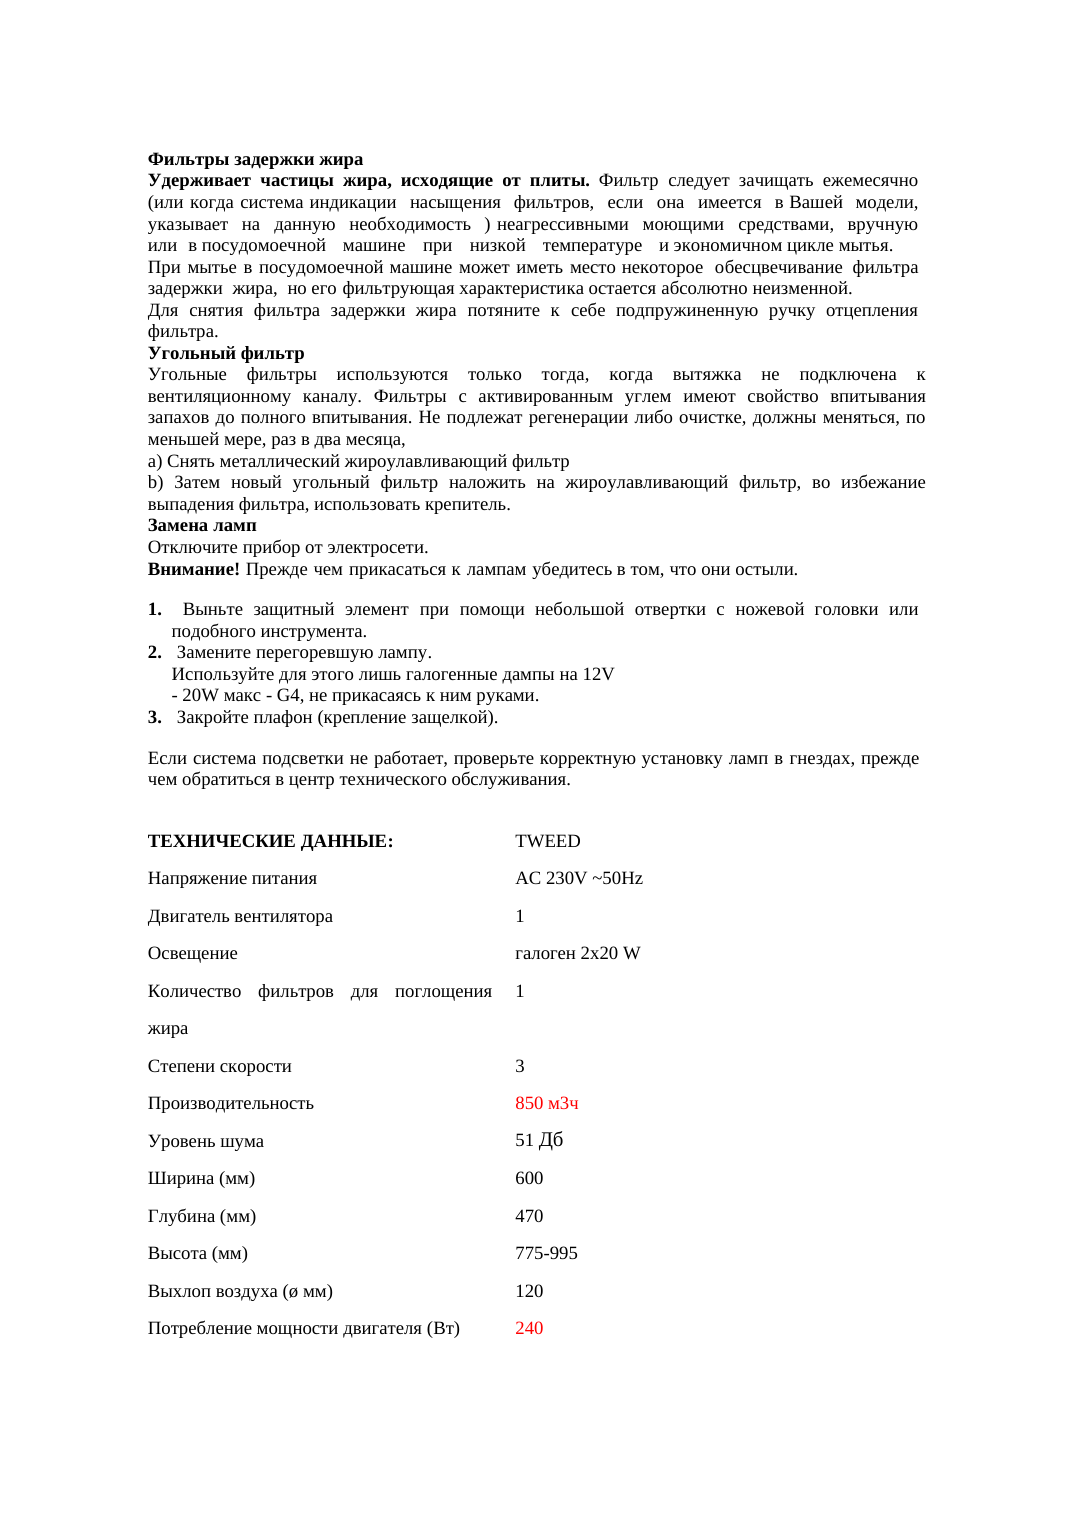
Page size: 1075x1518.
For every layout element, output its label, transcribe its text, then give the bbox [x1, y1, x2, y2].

text Для снятия фильтра задержки жира потяните к себе подпружиненную ручку отцепления фильтра. [148, 299, 918, 342]
text 1. Выньте защитный элемент при помощи небольшой отвертки с ножевой головки или подобного инструмента. [148, 598, 919, 641]
table_cell 775-995 [504, 1226, 721, 1264]
text Удерживает частицы жира, исходящие от плиты. Фильтр следует зачищать ежемесячно (или когда система индикации насыщения фильтров, если она имеется в Вашей модели, указывает на данную необходимость ) неагрессивными моющими средствами, вручную или в посудомоечной машине при низкой температуре и экономичном цикле мытья. [148, 169, 919, 256]
table_cell Oсвещение [136, 926, 504, 964]
table_cell Высота (мм) [136, 1226, 504, 1264]
text a) Снять металлический жироулавливающий фильтр [148, 449, 927, 471]
text При мытье в посудомоечной машине может иметь место некоторое обесцвечивание фильтра задержки жира, но его фильтрующая характеристика остается абсолютно неизменной. [148, 256, 919, 299]
text Отключите прибор от электросети. [148, 536, 763, 557]
table_cell Двигатель вентилятора [136, 889, 504, 926]
text - 20W макс - G4, не прикасаясь к ним руками. [171, 684, 927, 706]
table_header ТЕХНИЧЕСКИЕ ДАННЫЕ: [136, 814, 504, 851]
table_cell AC 230V ~50Hz [504, 851, 721, 889]
table_cell Потребление мощности двигателя (Вт) [136, 1301, 504, 1339]
table_cell 600 [504, 1151, 721, 1189]
table_cell Степени скорости Производительность Уровень шума [136, 1039, 504, 1151]
table_header TWEED [504, 814, 721, 851]
text Используйте для этого лишь галогенные дампы на 12V [171, 663, 927, 684]
table_cell 470 [504, 1189, 721, 1226]
text Угольные фильтры используются только тогда, когда вытяжка не подключена к вентиляционному каналу. Фильтры с активированным углем имеют свойство впитывания запахов до полного впитывания. Не подлежат регенерации либо очистке, должны меняться, по меньшей мере, раз в два месяца, [148, 363, 927, 449]
table_cell Количество фильтров для поглощения жира [136, 964, 504, 1039]
text Угольный фильтр [148, 342, 927, 363]
table_cell 120 [504, 1264, 721, 1301]
table_cell Ширина (мм) [136, 1151, 504, 1189]
text b) Затем новый угольный фильтр наложить на жироулавливающий фильтр, во избежание выпадения фильтра, использовать крепитель. [148, 471, 927, 514]
text Если система подсветки не работает, проверьте корректную установку ламп в гнездах, прежде чем обратиться в центр технического обслуживания. [148, 747, 919, 790]
text 3. Закройте плафон (крепление защелкой). [148, 706, 825, 727]
text 2. Замените перегоревшую лампу. [148, 641, 770, 663]
table_cell 1 [504, 964, 721, 1039]
table_cell 3 850 м3ч 51 Дб [504, 1039, 721, 1151]
text Внимание! Прежде чем прикасаться к лампам убедитесь в том, что они остыли. [148, 557, 919, 579]
table_cell Глубина (мм) [136, 1189, 504, 1226]
table_cell Напряжение питания [136, 851, 504, 889]
table_cell 240 [504, 1301, 721, 1339]
text Фильтры задержки жира [148, 148, 732, 169]
table_cell галоген 2x20 W [504, 926, 721, 964]
table_cell 1 [504, 889, 721, 926]
table_cell Выхлоп воздуха (ø мм) [136, 1264, 504, 1301]
text Замена ламп [148, 514, 640, 536]
